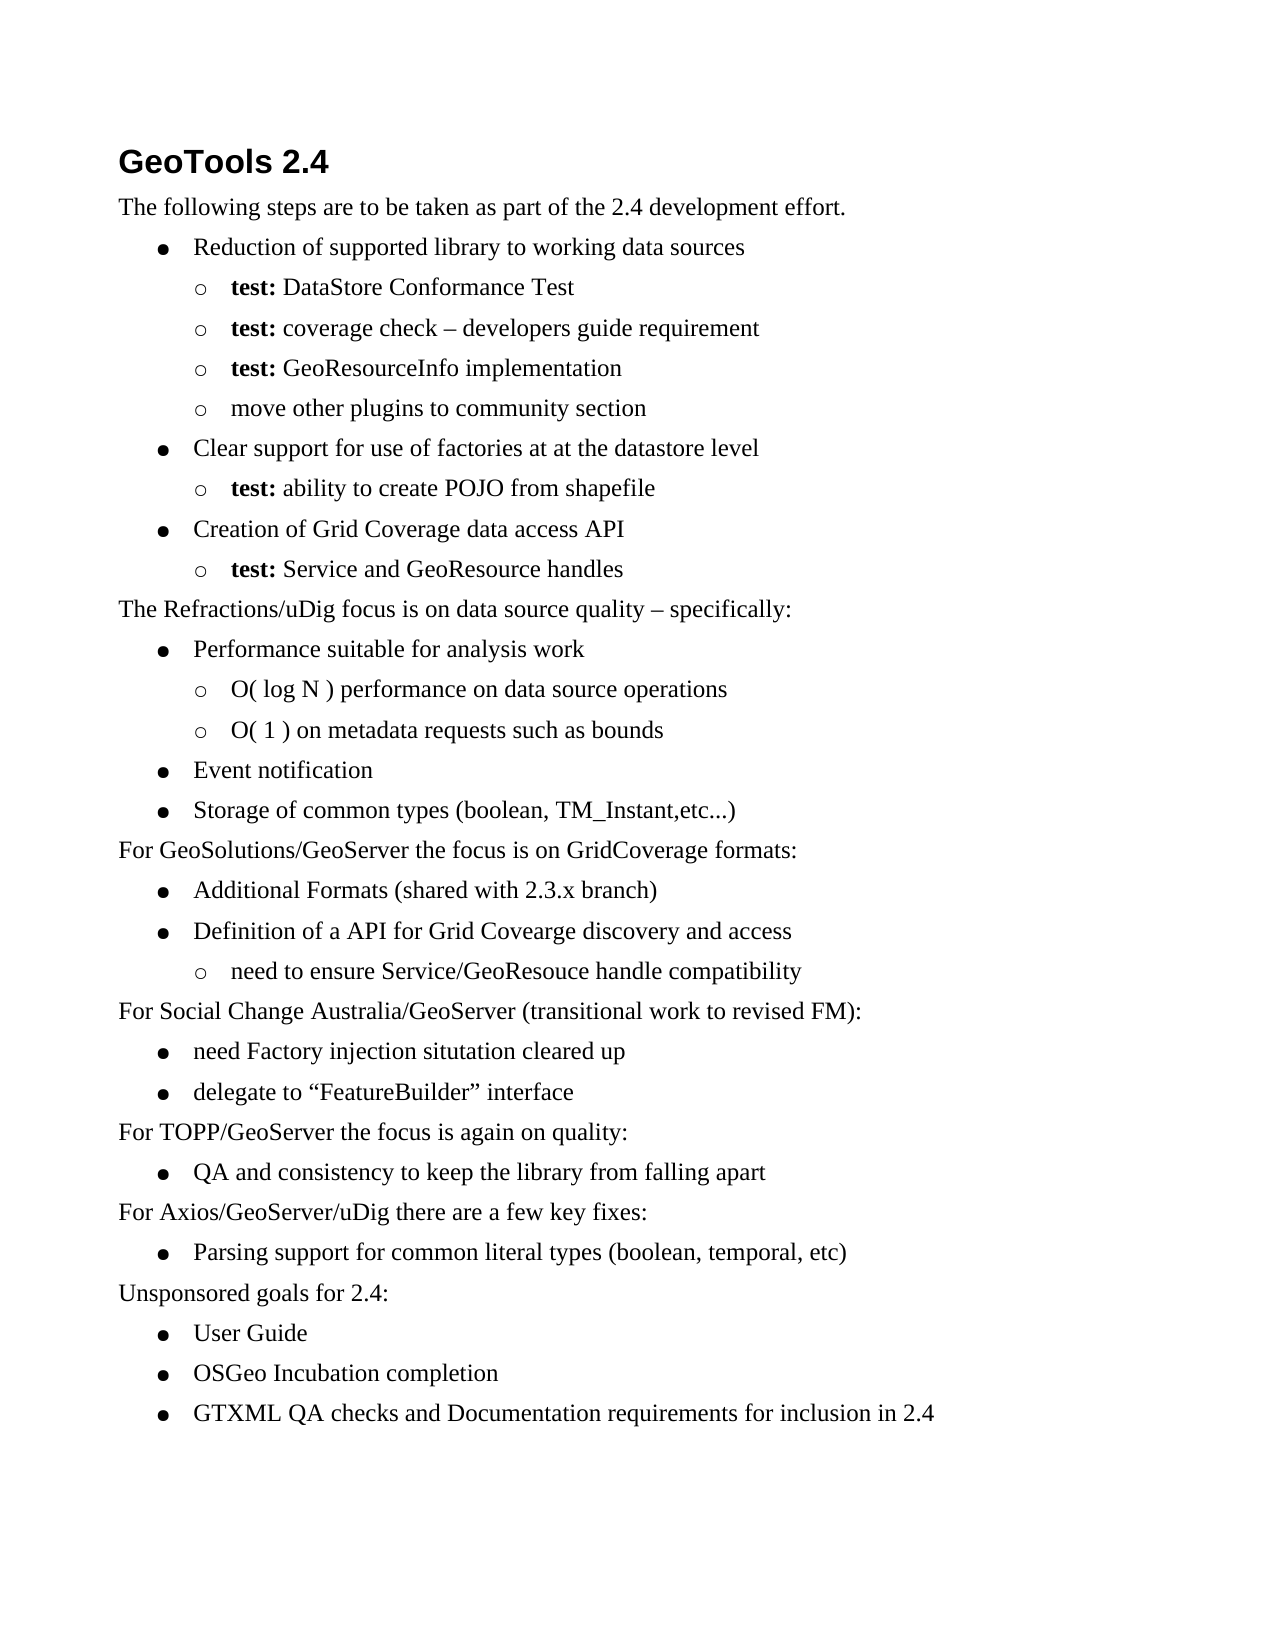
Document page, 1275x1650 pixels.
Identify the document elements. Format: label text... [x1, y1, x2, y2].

list Definition of a API for Grid Covearge discovery and access [156, 917, 1157, 944]
list Event notification [156, 756, 1157, 784]
list GTXML QA checks and Documentation requirements for inclusion in 2.4 [156, 1399, 1157, 1427]
list QA and consistency to keep the library from falling apart [156, 1158, 1157, 1186]
list test: DataStore Conformance Test [193, 273, 1157, 301]
text For GeoSolutions/GeoServer the focus is on GridCoverage formats: [118, 836, 1157, 864]
list Reduction of supported library to working data sources [156, 233, 1157, 261]
list need Factory injection situtation cleared up [156, 1037, 1157, 1065]
list O( log N ) performance on data source operations [193, 676, 1157, 703]
text For Axios/GeoServer/uDig there are a few key fixes: [118, 1198, 1157, 1226]
list test: coverage check – developers guide requirement [193, 314, 1157, 341]
text For TOPP/GeoServer the focus is again on quality: [118, 1118, 1157, 1146]
list need to ensure Service/GeoResouce handle compatibility [193, 957, 1157, 985]
text The following steps are to be taken as part of the 2.4 development effort. [118, 193, 1157, 221]
text Unsponsored goals for 2.4: [118, 1279, 1157, 1306]
list O( 1 ) on metadata requests such as bounds [193, 716, 1157, 743]
list Storage of common types (boolean, TM_Instant,etc...) [156, 796, 1157, 824]
list test: ability to create POJO from shapefile [193, 474, 1157, 502]
list User Guide [156, 1319, 1157, 1347]
subtitle GeoTools 2.4 [118, 143, 1157, 181]
list Additional Formats (shared with 2.3.x branch) [156, 877, 1157, 904]
text The Refractions/uDig focus is on data source quality – specifically: [118, 595, 1157, 623]
list test: Service and GeoResource handles [193, 555, 1157, 583]
list Performance suitable for analysis work [156, 635, 1157, 663]
text For Social Change Australia/GeoServer (transitional work to revised FM): [118, 997, 1157, 1025]
list move other plugins to community section [193, 394, 1157, 422]
list Parsing support for common literal types (boolean, temporal, etc) [156, 1238, 1157, 1266]
list delegate to “FeatureBuilder” interface [156, 1078, 1157, 1105]
list Clear support for use of factories at at the datastore level [156, 434, 1157, 462]
list test: GeoResourceInfo implementation [193, 354, 1157, 382]
list OSGeo Incubation completion [156, 1359, 1157, 1387]
list Creation of Grid Coverage data access API [156, 515, 1157, 542]
